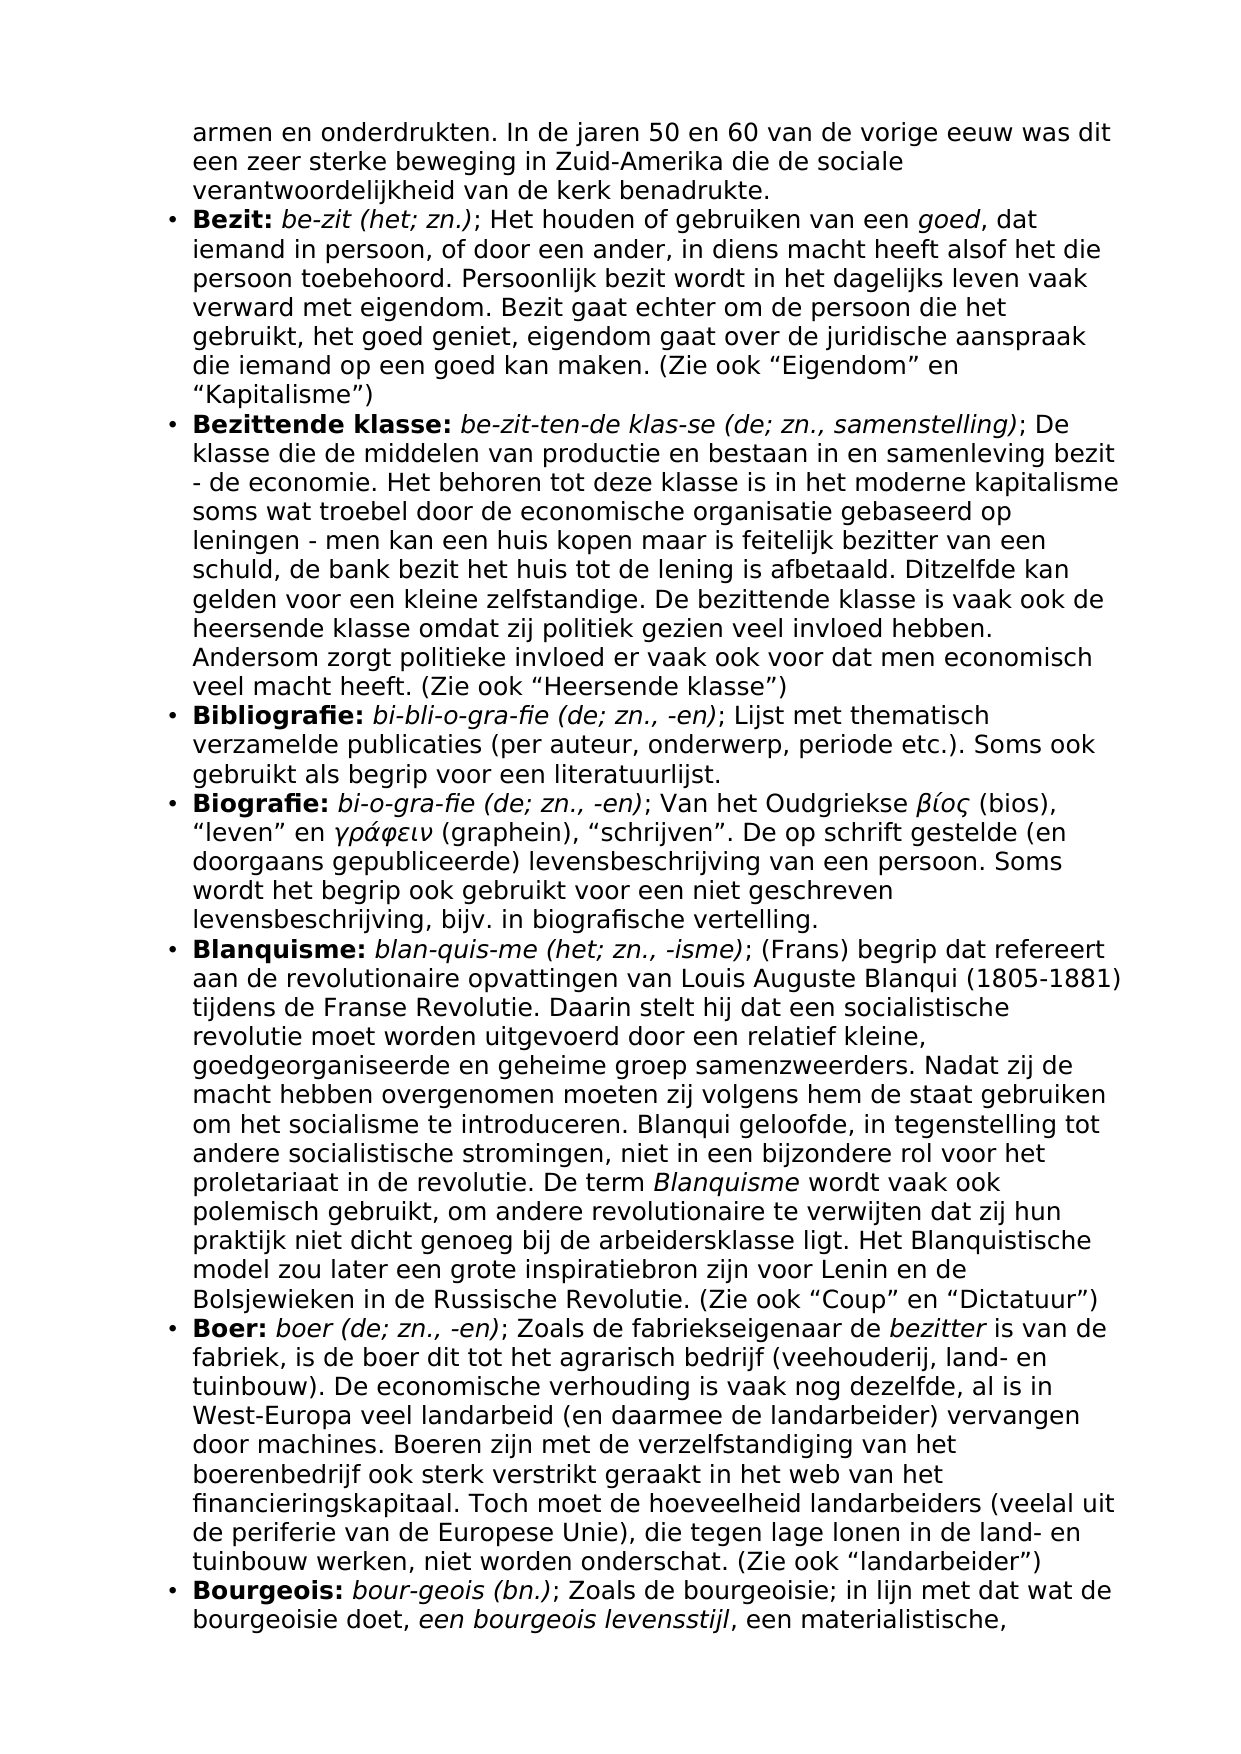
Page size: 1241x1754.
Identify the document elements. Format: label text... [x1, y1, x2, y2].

list Bourgeois: bour-geois (bn.); Zoals de bourgeoisie; in lijn met dat wat de bourgeoisie doet, een bourgeois levensstijl, een materialistische, [177, 1576, 1122, 1635]
list Bezittende klasse: be-zit-ten-de klas-se (de; zn., samenstelling); De klasse die de middelen van productie en bestaan in en samenleving bezit - de economie. Het behoren tot deze klasse is in het moderne kapitalisme soms wat troebel door de economische organisatie gebaseerd op leningen - men kan een huis kopen maar is feitelijk bezitter van een schuld, de bank bezit het huis tot de lening is afbetaald. Ditzelfde kan gelden voor een kleine zelfstandige. De bezittende klasse is vaak ook de heersende klasse omdat zij politiek gezien veel invloed hebben. Andersom zorgt politieke invloed er vaak ook voor dat men economisch veel macht heeft. (Zie ook “Heersende klasse”) [177, 410, 1122, 701]
list Boer: boer (de; zn., -en); Zoals de fabriekseigenaar de bezitter is van de fabriek, is de boer dit tot het agrarisch bedrijf (veehouderij, land- en tuinbouw). De economische verhouding is vaak nog dezelfde, al is in West-Europa veel landarbeid (en daarmee de landarbeider) vervangen door machines. Boeren zijn met de verzelfstandiging van het boerenbedrijf ook sterk verstrikt geraakt in het web van het financieringskapitaal. Toch moet de hoeveelheid landarbeiders (veelal uit de periferie van de Europese Unie), die tegen lage lonen in de land- en tuinbouw werken, niet worden onderschat. (Zie ook “landarbeider”) [177, 1314, 1122, 1576]
list Bibliografie: bi-bli-o-gra-fie (de; zn., -en); Lijst met thematisch verzamelde publicaties (per auteur, onderwerp, periode etc.). Soms ook gebruikt als begrip voor een literatuurlijst. [177, 701, 1122, 789]
list Blanquisme: blan-quis-me (het; zn., -isme); (Frans) begrip dat refereert aan de revolutionaire opvattingen van Louis Auguste Blanqui (1805-1881) tijdens de Franse Revolutie. Daarin stelt hij dat een socialistische revolutie moet worden uitgevoerd door een relatief kleine, goedgeorganiseerde en geheime groep samenzweerders. Nadat zij de macht hebben overgenomen moeten zij volgens hem de staat gebruiken om het socialisme te introduceren. Blanqui geloofde, in tegenstelling tot andere socialistische stromingen, niet in een bijzondere rol voor het proletariaat in de revolutie. De term Blanquisme wordt vaak ook polemisch gebruikt, om andere revolutionaire te verwijten dat zij hun praktijk niet dicht genoeg bij de arbeidersklasse ligt. Het Blanquistische model zou later een grote inspiratiebron zijn voor Lenin en de Bolsjewieken in de Russische Revolutie. (Zie ook “Coup” en “Dictatuur”) [177, 935, 1122, 1314]
list armen en onderdrukten. In de jaren 50 en 60 van de vorige eeuw was dit een zeer sterke beweging in Zuid-Amerika die de sociale verantwoordelijkheid van de kerk benadrukte. [177, 118, 1122, 206]
list Biografie: bi-o-gra-fie (de; zn., -en); Van het Oudgriekse βίος (bios), “leven” en γράφειν (graphein), “schrijven”. De op schrift gestelde (en doorgaans gepubliceerde) levensbeschrijving van een persoon. Soms wordt het begrip ook gebruikt voor een niet geschreven levensbeschrijving, bijv. in biografische vertelling. [177, 789, 1122, 935]
list Bezit: be-zit (het; zn.); Het houden of gebruiken van een goed, dat iemand in persoon, of door een ander, in diens macht heeft alsof het die persoon toebehoord. Persoonlijk bezit wordt in het dagelijks leven vaak verward met eigendom. Bezit gaat echter om de persoon die het gebruikt, het goed geniet, eigendom gaat over de juridische aanspraak die iemand op een goed kan maken. (Zie ook “Eigendom” en “Kapitalisme”) [177, 206, 1122, 410]
